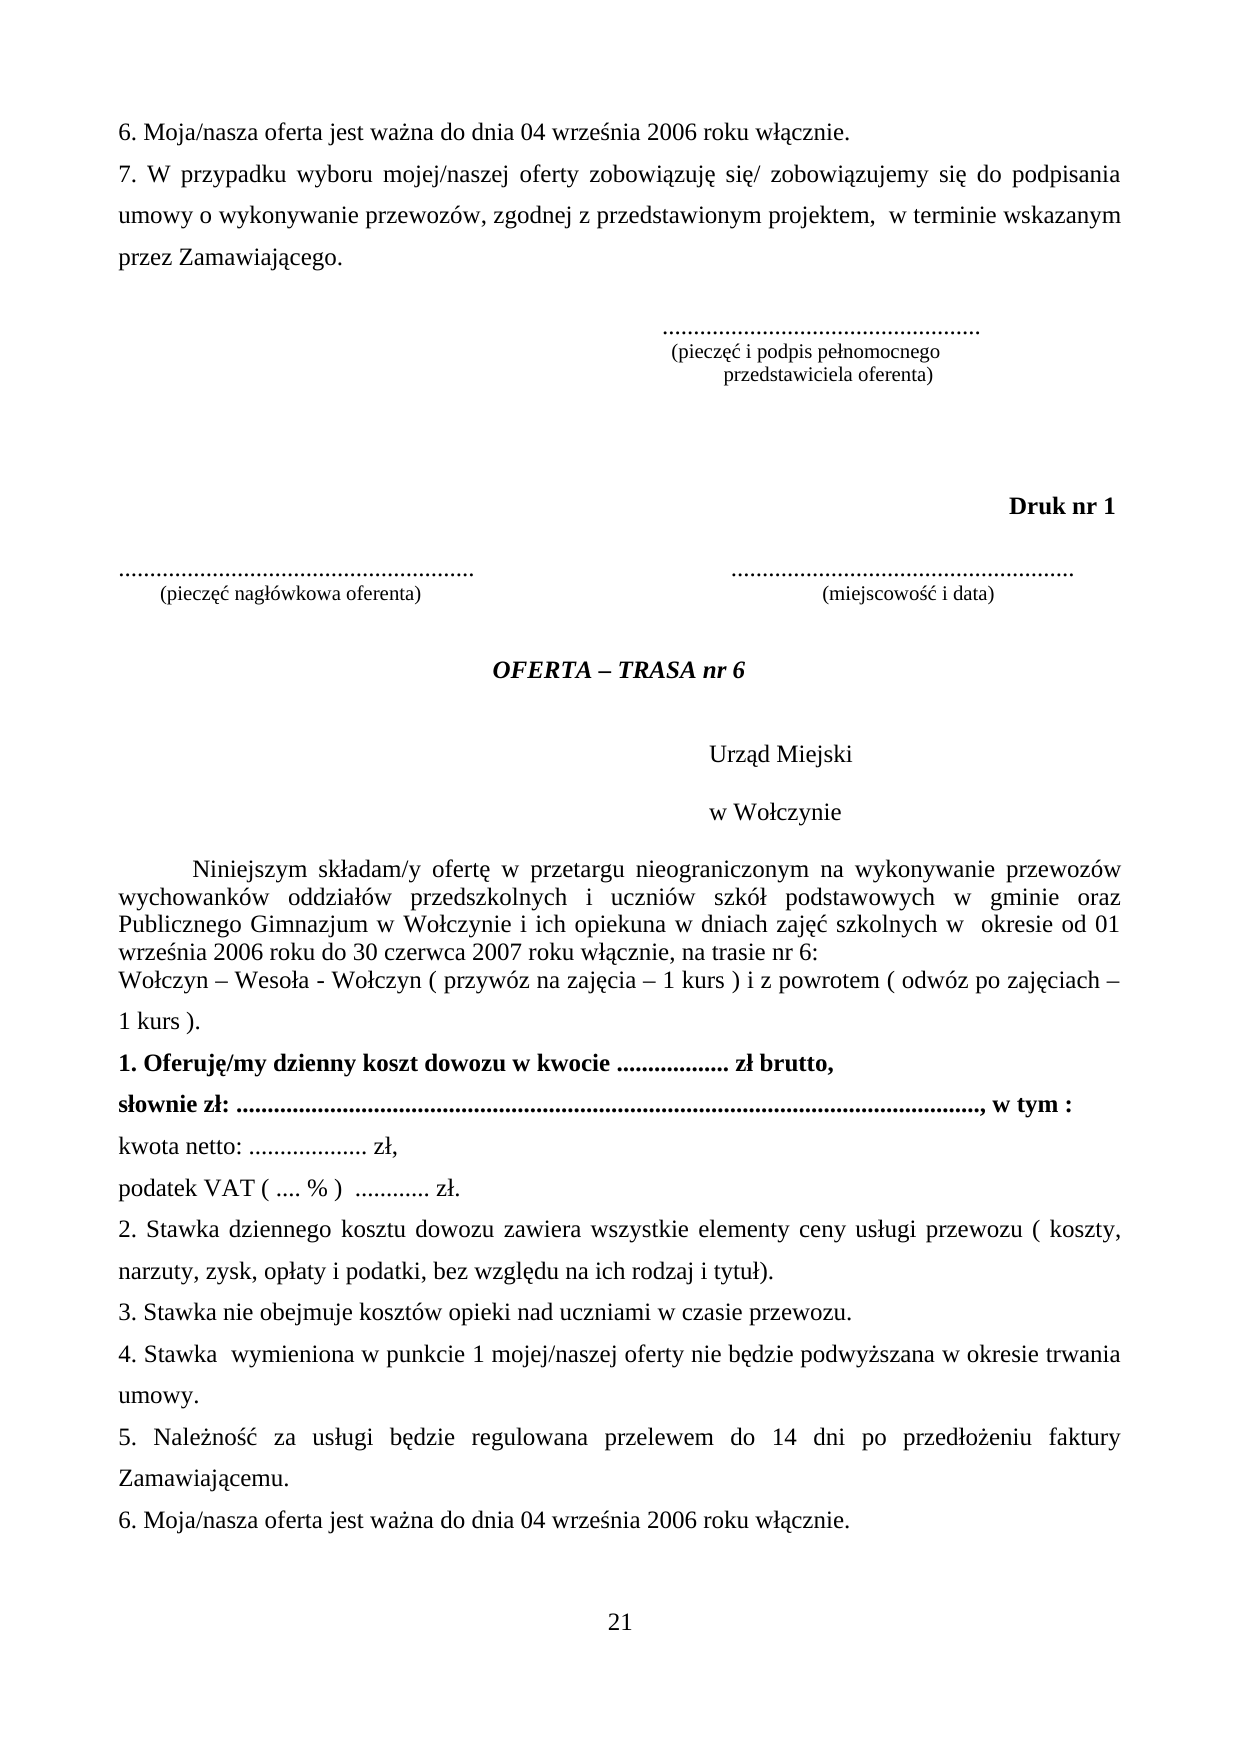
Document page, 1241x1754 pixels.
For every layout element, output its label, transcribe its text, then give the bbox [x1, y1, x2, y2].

text 5. Należność za usługi będzie regulowana przelewem do 14 dni po przedłożeniu faktury Zamawiającemu. [118, 1423, 1122, 1492]
text Urząd Miejski [118, 741, 1122, 768]
text 6. Moja/nasza oferta jest ważna do dnia 04 września 2006 roku włącznie. [118, 1506, 1122, 1534]
text (pieczęć nagłówkowa oferenta) (miejscowość i data) [118, 582, 1122, 605]
text 6. Moja/nasza oferta jest ważna do dnia 04 września 2006 roku włącznie. [118, 118, 1122, 146]
text ......................................................... ....................................................... [118, 554, 1122, 582]
text ................................................... [118, 312, 1122, 340]
text przedstawiciela oferenta) [156, 363, 1122, 386]
text 2. Stawka dziennego kosztu dowozu zawiera wszystkie elementy ceny usługi przewozu ( koszty, narzuty, zysk, opłaty i podatki, bez względu na ich rodzaj i tytuł). [118, 1215, 1122, 1284]
text Druk nr 1 [156, 492, 1122, 520]
subtitle OFERTA – TRASA nr 6 [118, 656, 1122, 683]
text 3. Stawka nie obejmuje kosztów opieki nad uczniami w czasie przewozu. [118, 1298, 1122, 1326]
text w Wołczynie [118, 798, 1122, 826]
text Wołczyn – Wesoła - Wołczyn ( przywóz na zajęcia – 1 kurs ) i z powrotem ( odwóz po zajęciach – 1 kurs ). [118, 966, 1122, 1035]
text Niniejszym składam/y ofertę w przetargu nieograniczonym na wykonywanie przewozów wychowanków oddziałów przedszkolnych i uczniów szkół podstawowych w gminie oraz Publicznego Gimnazjum w Wołczynie i ich opiekuna w dniach zajęć szkolnych w okresie od 01 września 2006 roku do 30 czerwca 2007 roku włącznie, na trasie nr 6: [118, 855, 1122, 966]
text (pieczęć i podpis pełnomocnego [156, 340, 1122, 363]
text słownie zł: ......................................................................................................................., w tym : [118, 1091, 1122, 1118]
text 4. Stawka wymieniona w punkcie 1 mojej/naszej oferty nie będzie podwyższana w okresie trwania umowy. [118, 1340, 1122, 1409]
text 1. Oferuję/my dzienny koszt dowozu w kwocie .................. zł brutto, [118, 1049, 1122, 1077]
text 7. W przypadku wyboru mojej/naszej oferty zobowiązuję się/ zobowiązujemy się do podpisania umowy o wykonywanie przewozów, zgodnej z przedstawionym projektem, w terminie wskazanym przez Zamawiającego. [118, 160, 1122, 271]
text kwota netto: ................... zł, [118, 1132, 1122, 1160]
text podatek VAT ( .... % ) ............ zł. [118, 1174, 1122, 1201]
